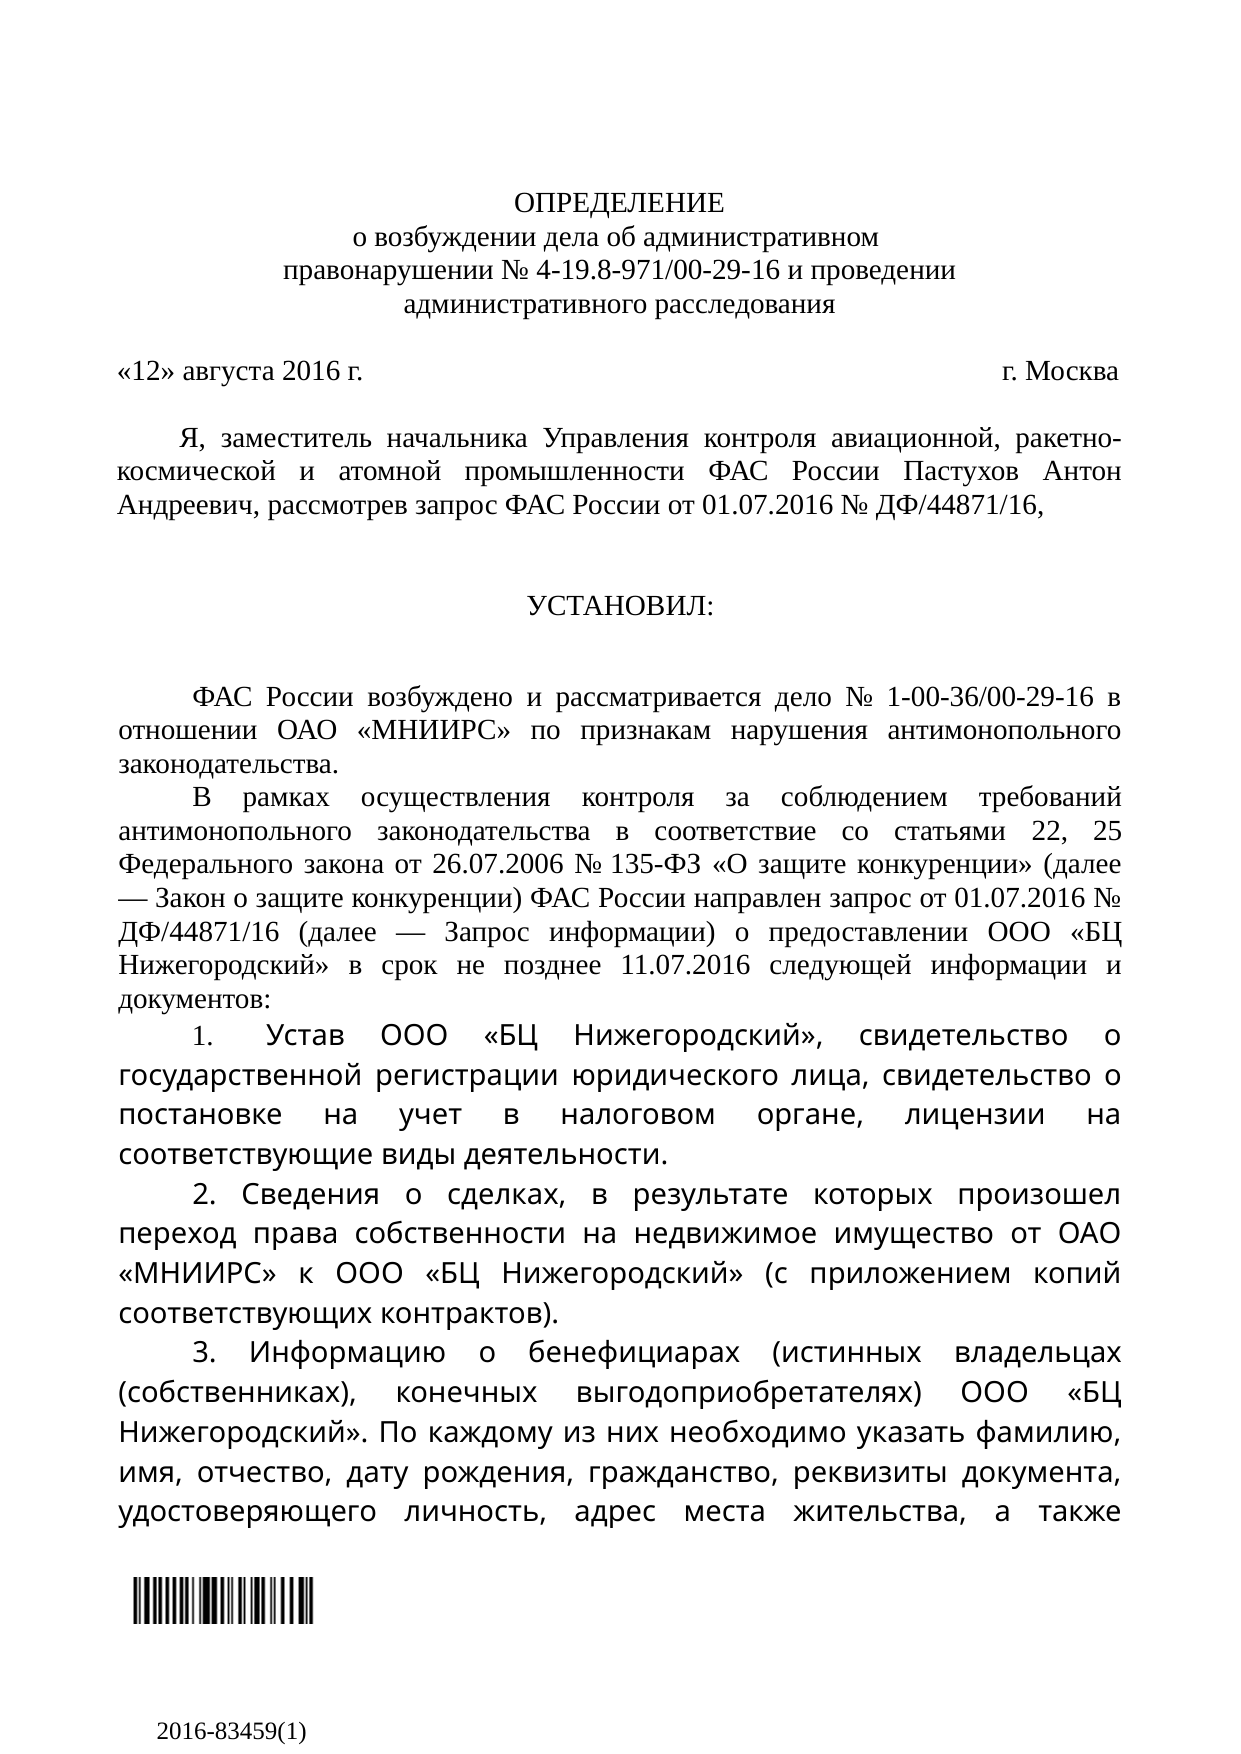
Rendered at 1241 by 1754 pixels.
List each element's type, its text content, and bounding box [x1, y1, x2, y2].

list Устав ООО «БЦ Нижегородский», свидетельство о государственной регистрации юридического лица, свидетельство о постановке на учет в налоговом органе, лицензии на соответствующие виды деятельности. [118, 1014, 1122, 1173]
picture [118, 1577, 331, 1624]
text ФАС России возбуждено и рассматривается дело № 1-00-36/00-29-16 в отношении ОАО «МНИИРС» по признакам нарушения антимонопольного законодательства. [118, 679, 1122, 779]
text 2. Сведения о сделках, в результате которых произошел переход права собственности на недвижимое имущество от ОАО «МНИИРС» к ООО «БЦ Нижегородский» (с приложением копий соответствующих контрактов). [118, 1173, 1122, 1332]
text о возбуждении дела об административном [117, 219, 1122, 252]
text административного расследования [117, 286, 1122, 319]
text В рамках осуществления контроля за соблюдением требований антимонопольного законодательства в соответствие со статьями 22, 25 Федерального закона от 26.07.2006 № 135-ФЗ «О защите конкуренции» (далее — Закон о защите конкуренции) ФАС России направлен запрос от 01.07.2016 № ДФ/44871/16 (далее — Запрос информации) о предоставлении ООО «БЦ Нижегородский» в срок не позднее 11.07.2016 следующей информации и документов: [118, 779, 1122, 1014]
text правонарушении № 4-19.8-971/00-29-16 и проведении [117, 252, 1122, 286]
text ОПРЕДЕЛЕНИЕ [117, 185, 1122, 219]
text УСТАНОВИЛ: [118, 588, 1122, 621]
text «12» августа 2016 г. г. Москва [117, 353, 1122, 386]
text 3. Информацию о бенефициарах (истинных владельцах (собственниках), конечных выгодоприобретателях) ООО «БЦ Нижегородский». По каждому из них необходимо указать фамилию, имя, отчество, дату рождения, гражданство, реквизиты документа, удостоверяющего личность, адрес места жительства, а также [118, 1332, 1122, 1530]
text Я, заместитель начальника Управления контроля авиационной, ракетно-космической и атомной промышленности ФАС России Пастухов Антон Андреевич, рассмотрев запрос ФАС России от 01.07.2016 № ДФ/44871/16, [117, 420, 1122, 521]
